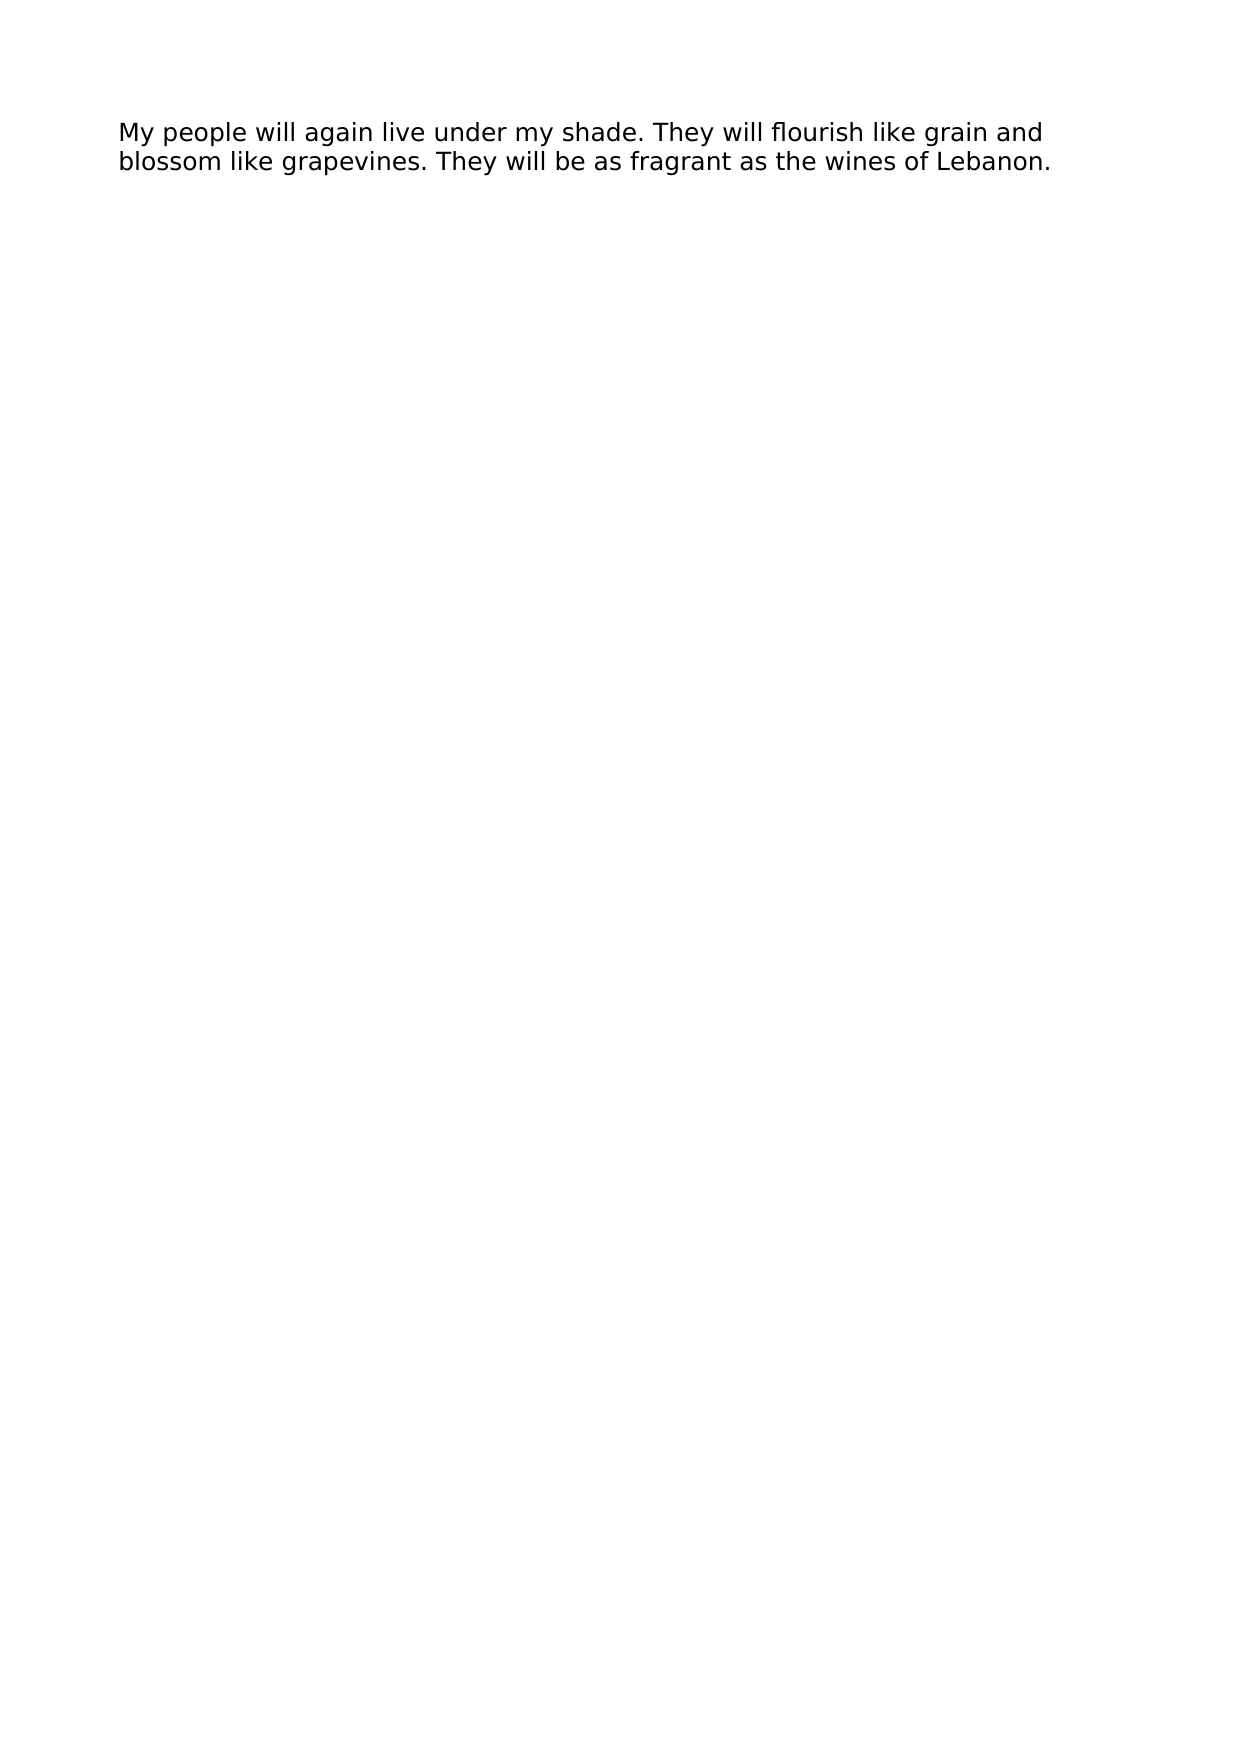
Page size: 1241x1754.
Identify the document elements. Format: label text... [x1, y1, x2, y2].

text My people will again live under my shade. They will flourish like grain and blossom like grapevines. They will be as fragrant as the wines of Lebanon. [118, 118, 1122, 176]
